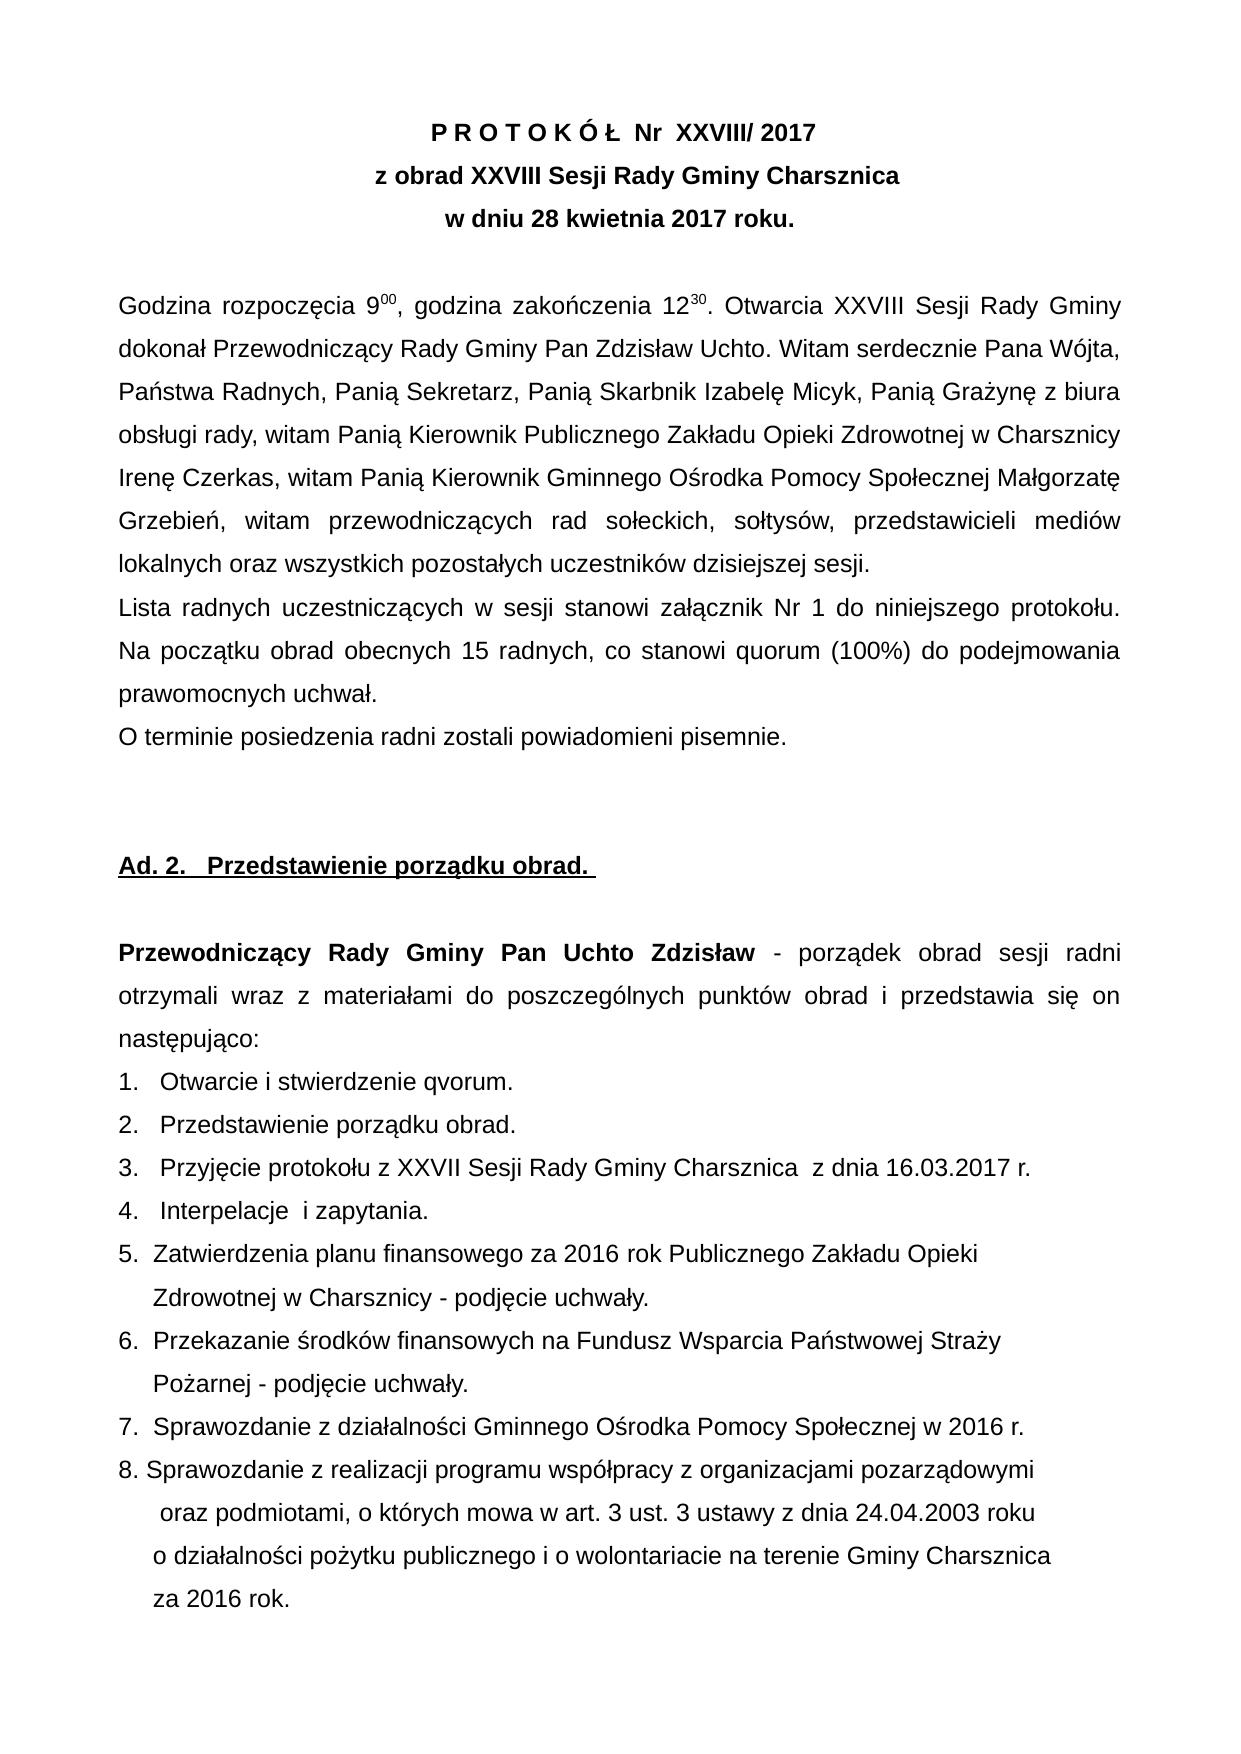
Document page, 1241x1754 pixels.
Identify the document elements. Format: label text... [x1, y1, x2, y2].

text Zdrowotnej w Charsznicy - podjęcie uchwały. [118, 1282, 1122, 1311]
text z obrad XXVIII Sesji Rady Gminy Charsznica [118, 161, 1122, 190]
text 8. Sprawozdanie z realizacji programu współpracy z organizacjami pozarządowymi [118, 1455, 1122, 1484]
text Ad. 2. Przedstawienie porządku obrad. [118, 851, 1122, 880]
text P R O T O K Ó Ł Nr XXVIII/ 2017 [118, 118, 1122, 147]
text w dniu 28 kwietnia 2017 roku. [118, 204, 1122, 233]
text Przewodniczący Rady Gminy Pan Uchto Zdzisław - porządek obrad sesji radni otrzymali wraz z materiałami do poszczególnych punktów obrad i przedstawia się on następująco: [118, 937, 1122, 1052]
text Godzina rozpoczęcia 900, godzina zakończenia 1230. Otwarcia XXVIII Sesji Rady Gminy dokonał Przewodniczący Rady Gminy Pan Zdzisław Uchto. Witam serdecznie Pana Wójta, Państwa Radnych, Panią Sekretarz, Panią Skarbnik Izabelę Micyk, Panią Grażynę z biura obsługi rady, witam Panią Kierownik Publicznego Zakładu Opieki Zdrowotnej w Charsznicy Irenę Czerkas, witam Panią Kierownik Gminnego Ośrodka Pomocy Społecznej Małgorzatę Grzebień, witam przewodniczących rad sołeckich, sołtysów, przedstawicieli mediów lokalnych oraz wszystkich pozostałych uczestników dzisiejszej sesji. [118, 291, 1122, 578]
text Pożarnej - podjęcie uchwały. [118, 1369, 1122, 1397]
text 2. Przedstawienie porządku obrad. [118, 1110, 1122, 1139]
text 3. Przyjęcie protokołu z XXVII Sesji Rady Gminy Charsznica z dnia 16.03.2017 r. [118, 1153, 1122, 1182]
text oraz podmiotami, o których mowa w art. 3 ust. 3 ustawy z dnia 24.04.2003 roku [118, 1498, 1122, 1527]
text za 2016 rok. [118, 1584, 1122, 1613]
text 6. Przekazanie środków finansowych na Fundusz Wsparcia Państwowej Straży [118, 1326, 1122, 1354]
text 4. Interpelacje i zapytania. [118, 1196, 1122, 1225]
text Lista radnych uczestniczących w sesji stanowi załącznik Nr 1 do niniejszego protokołu. Na początku obrad obecnych 15 radnych, co stanowi quorum (100%) do podejmowania prawomocnych uchwał. [118, 592, 1122, 707]
text 1. Otwarcie i stwierdzenie qvorum. [118, 1067, 1122, 1096]
text O terminie posiedzenia radni zostali powiadomieni pisemnie. [118, 722, 1122, 751]
text o działalności pożytku publicznego i o wolontariacie na terenie Gminy Charsznica [118, 1541, 1122, 1570]
text 7. Sprawozdanie z działalności Gminnego Ośrodka Pomocy Społecznej w 2016 r. [118, 1412, 1122, 1441]
text 5. Zatwierdzenia planu finansowego za 2016 rok Publicznego Zakładu Opieki [118, 1239, 1122, 1268]
